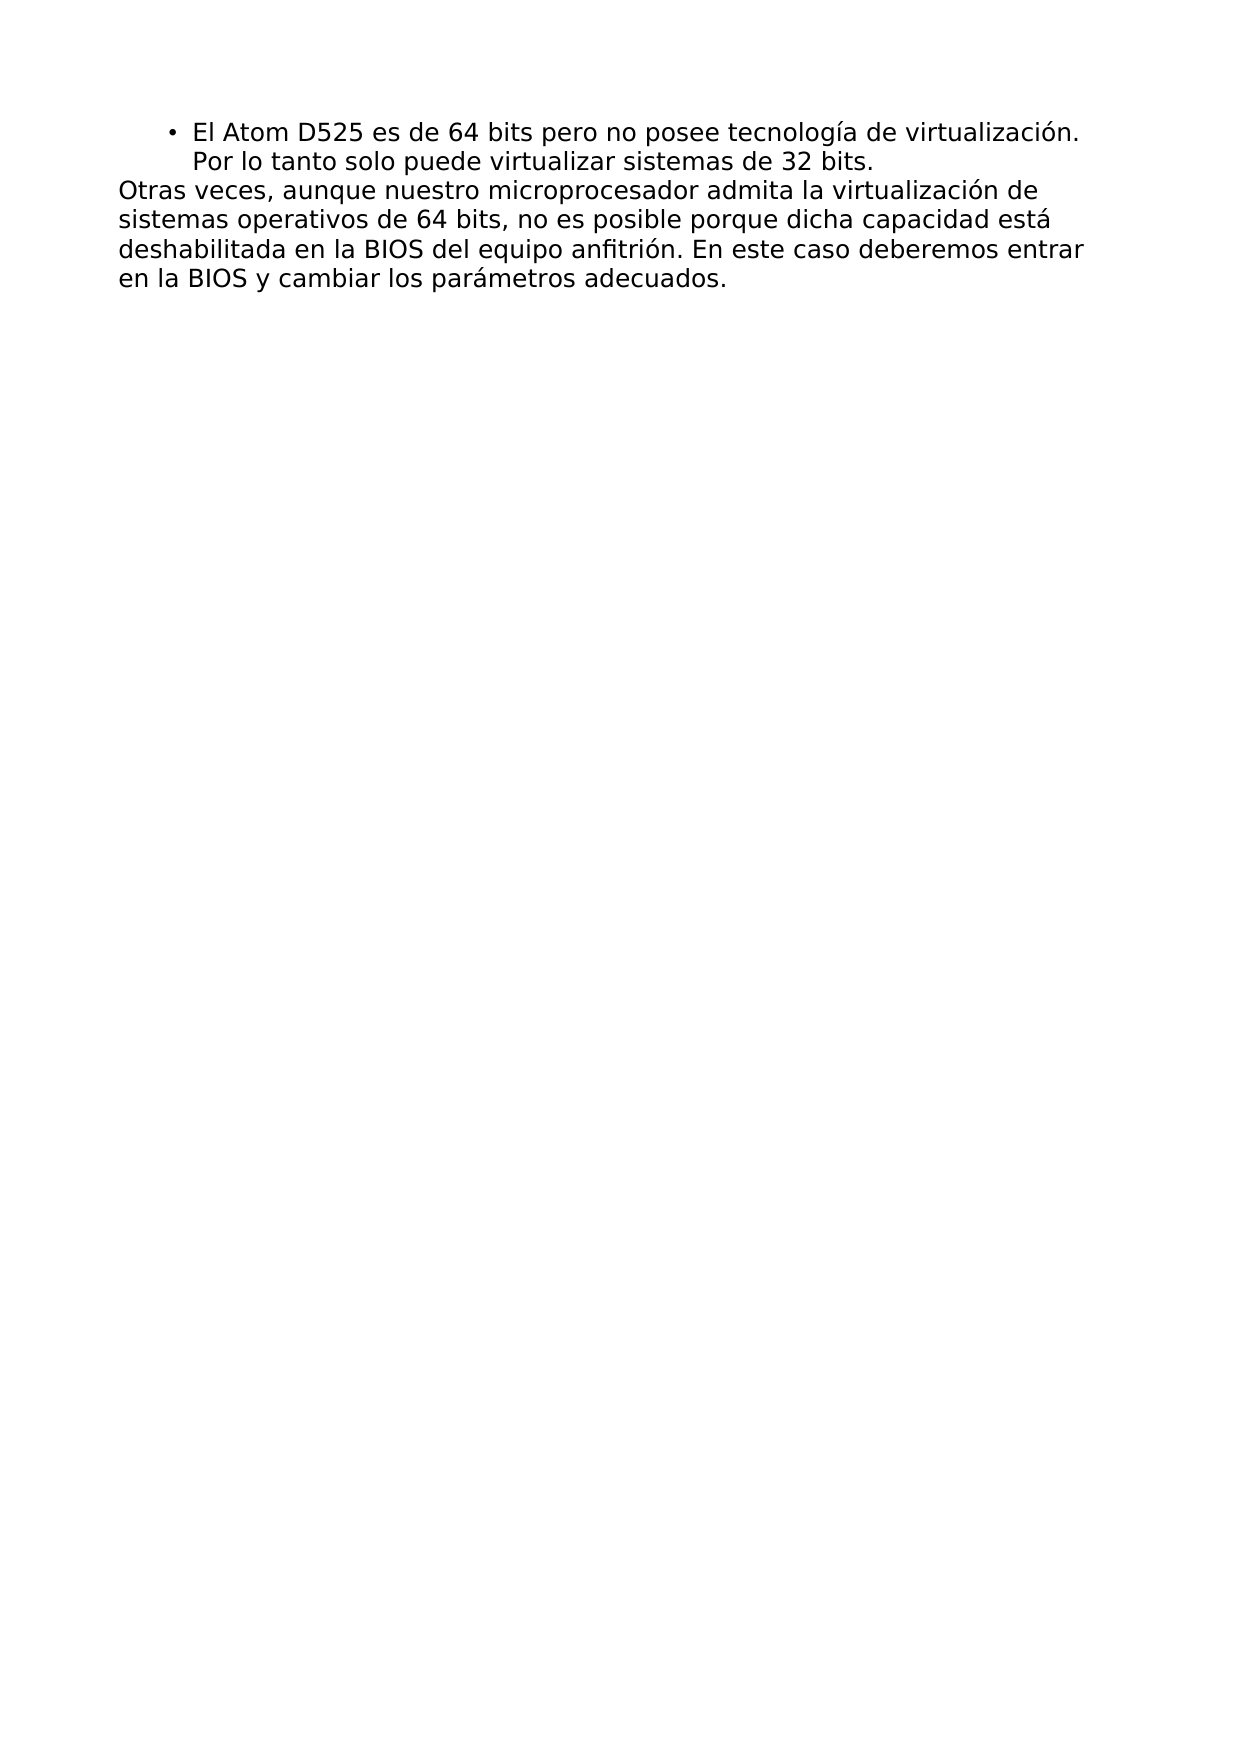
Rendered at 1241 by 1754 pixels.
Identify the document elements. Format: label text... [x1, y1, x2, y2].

text Otras veces, aunque nuestro microprocesador admita la virtualización de sistemas operativos de 64 bits, no es posible porque dicha capacidad está deshabilitada en la BIOS del equipo anfitrión. En este caso deberemos entrar en la BIOS y cambiar los parámetros adecuados. [118, 176, 1122, 293]
list El Atom D525 es de 64 bits pero no posee tecnología de virtualización. Por lo tanto solo puede virtualizar sistemas de 32 bits. [177, 118, 1122, 176]
